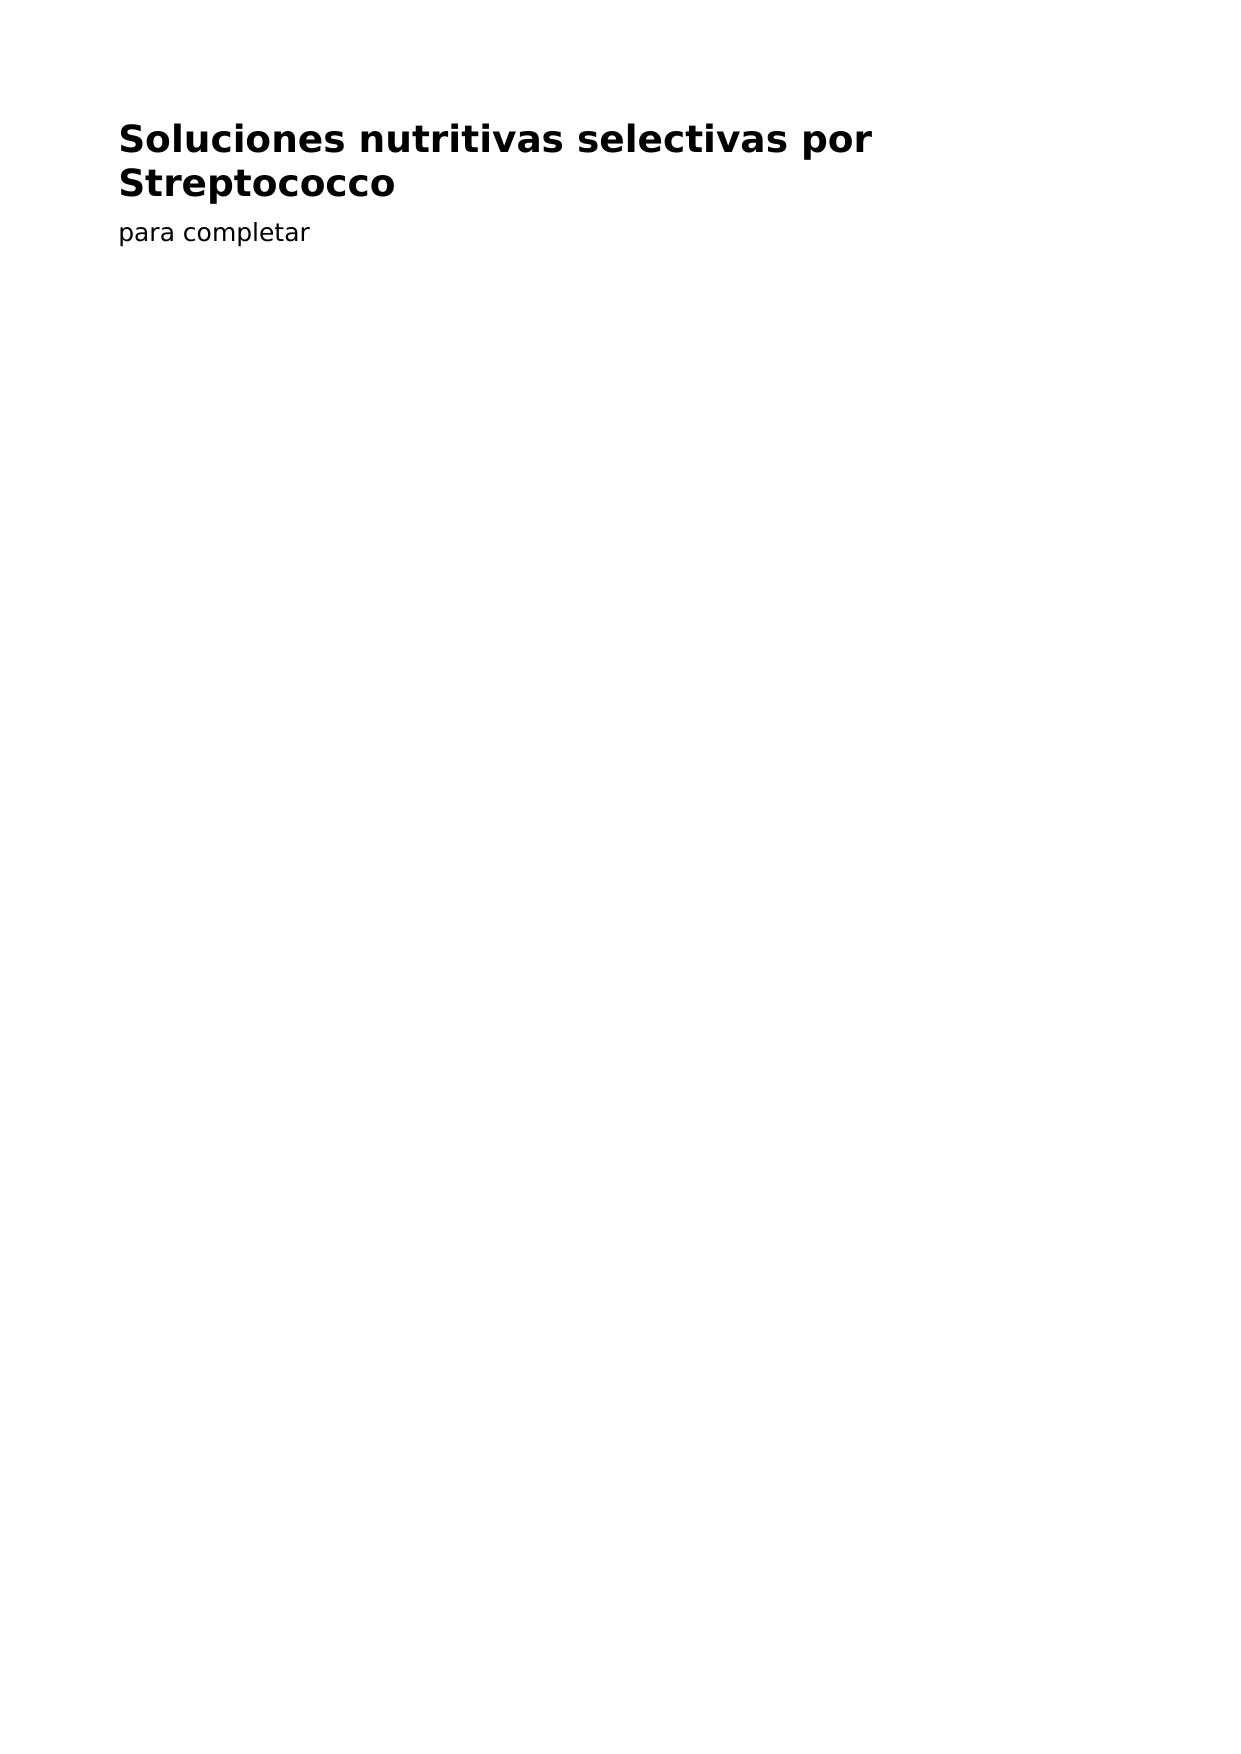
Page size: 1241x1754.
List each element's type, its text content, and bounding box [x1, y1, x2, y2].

subtitle Soluciones nutritivas selectivas por Streptococco [118, 118, 1122, 205]
text para completar [118, 218, 1122, 247]
